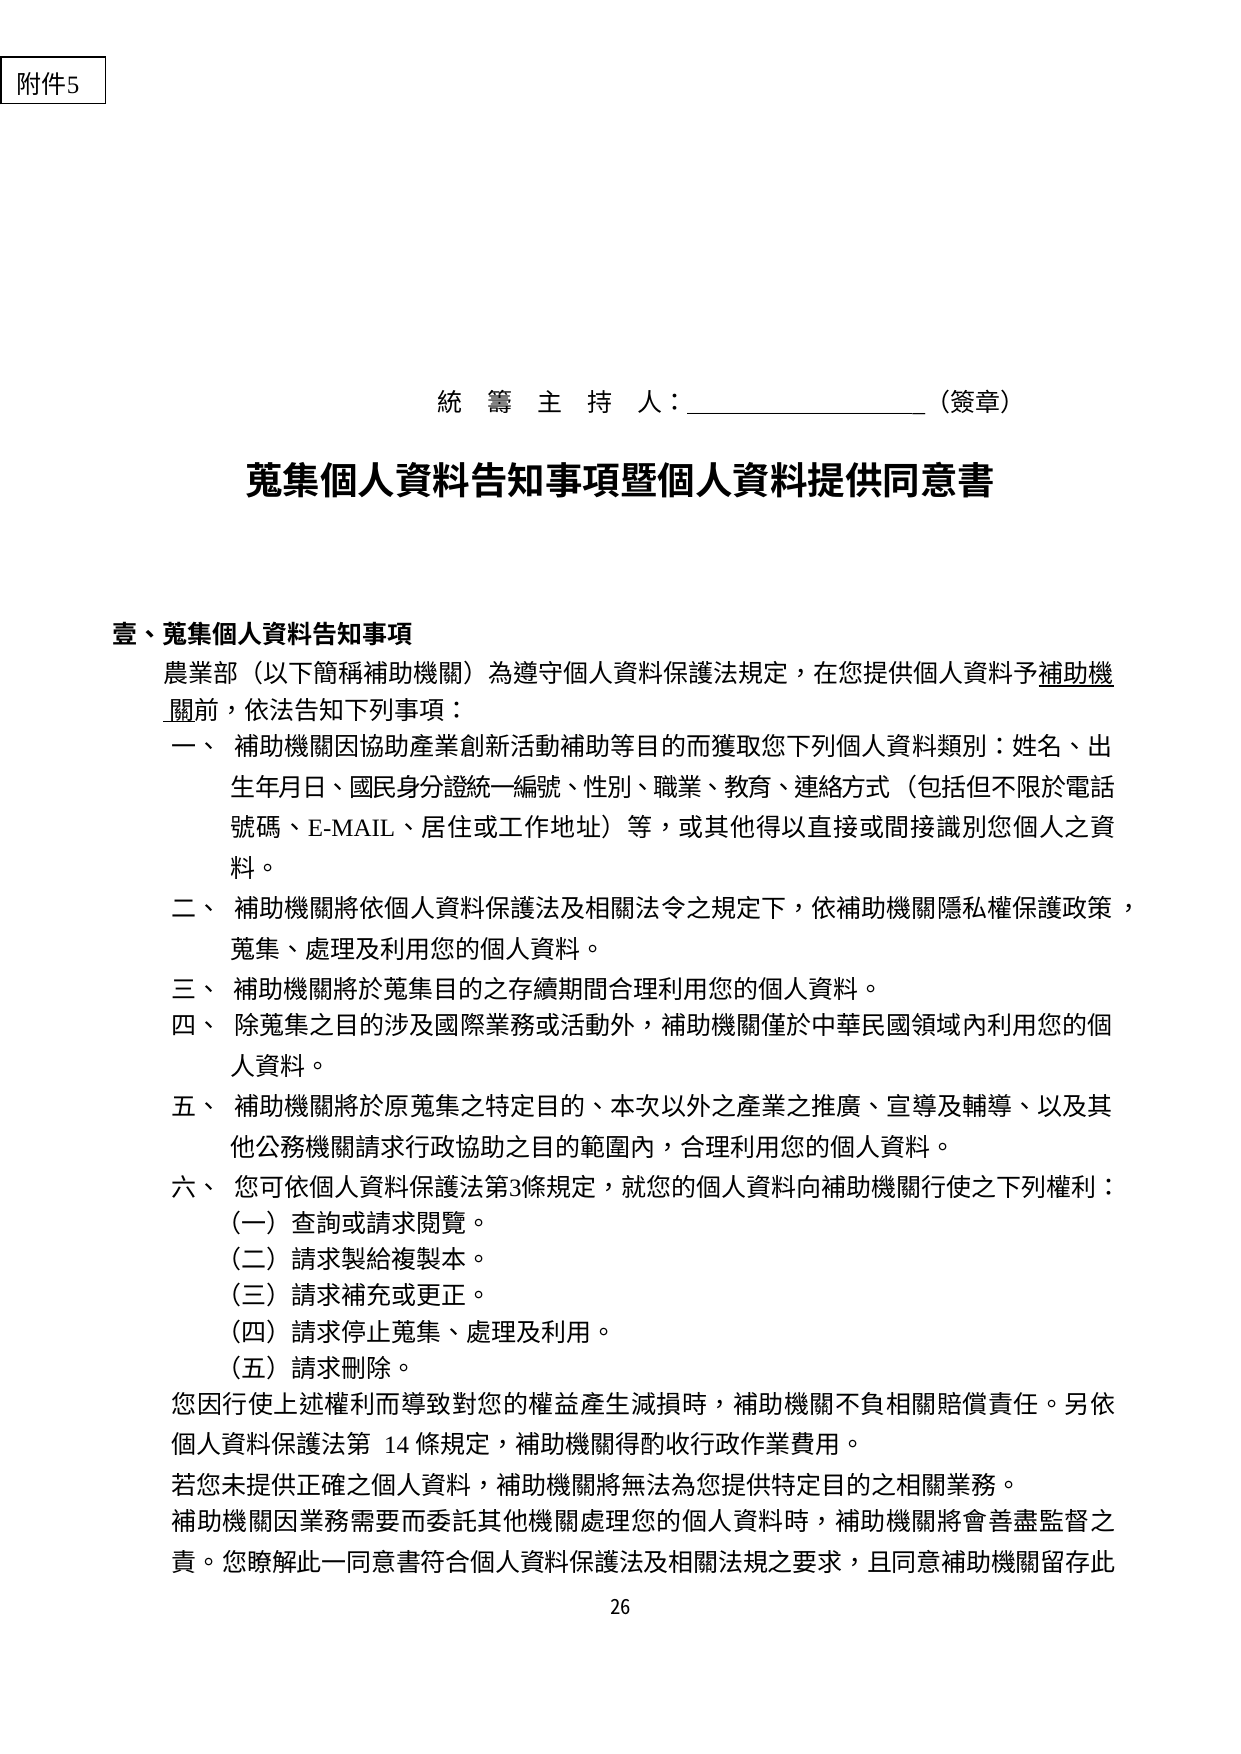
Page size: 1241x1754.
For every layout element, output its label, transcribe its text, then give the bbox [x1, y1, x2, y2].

text （二）請求製給複製本。 [216, 1239, 1128, 1276]
text （三）請求補充或更正。 [216, 1276, 1128, 1312]
text 統 籌 主 持 人：＿＿＿＿＿＿＿＿＿_（簽章） [388, 382, 1128, 419]
text 三、 補助機關將於蒐集目的之存續期間合理利用您的個人資料。 [171, 969, 1116, 1006]
text 附件5 [17, 65, 90, 95]
text 關前，依法告知下列事項： [163, 690, 1128, 726]
text 蒐集個人資料告知事項暨個人資料提供同意書 [112, 436, 1128, 498]
text 六、 您可依個人資料保護法第3條規定，就您的個人資料向補助機關行使之下列權利： [171, 1169, 1128, 1203]
text 您因行使上述權利而導致對您的權益產生減損時，補助機關不負相關賠償責任。另依個人資料保護法第 14 條規定，補助機關得酌收行政作業費用。 [171, 1384, 1116, 1461]
text 補助機關因業務需要而委託其他機關處理您的個人資料時，補助機關將會善盡監督之責。您瞭解此一同意書符合個人資料保護法及相關法規之要求，且同意補助機關留存此 [171, 1502, 1116, 1578]
text [2, 58, 105, 103]
text 農業部（以下簡稱補助機關）為遵守個人資料保護法規定，在您提供個人資料予補助機 [163, 654, 1128, 690]
text 五、 補助機關將於原蒐集之特定目的、本次以外之產業之推廣、宣導及輔導、以及其他公務機關請求行政協助之目的範圍內，合理利用您的個人資料。 [171, 1087, 1116, 1164]
text 四、 除蒐集之目的涉及國際業務或活動外，補助機關僅於中華民國領域內利用您的個人資料。 [171, 1006, 1116, 1083]
text 一、 補助機關因協助產業創新活動補助等目的而獲取您下列個人資料類別：姓名、出生年月日、國民身分證統一編號、性別、職業、教育、連絡方式（包括但不限於電話號碼、E-MAIL、居住或工作地址）等，或其他得以直接或間接識別您個人之資料。 [171, 726, 1116, 884]
text 二、 補助機關將依個人資料保護法及相關法令之規定下，依補助機關隱私權保護政策，蒐集、處理及利用您的個人資料。 [171, 888, 1116, 965]
text 若您未提供正確之個人資料，補助機關將無法為您提供特定目的之相關業務。 [171, 1466, 1116, 1502]
text （一）查詢或請求閱覽。 [216, 1203, 1128, 1239]
text （五）請求刪除。 [216, 1348, 1128, 1384]
text （四）請求停止蒐集、處理及利用。 [216, 1312, 1128, 1348]
text 壹、蒐集個人資料告知事項 [112, 591, 1128, 654]
